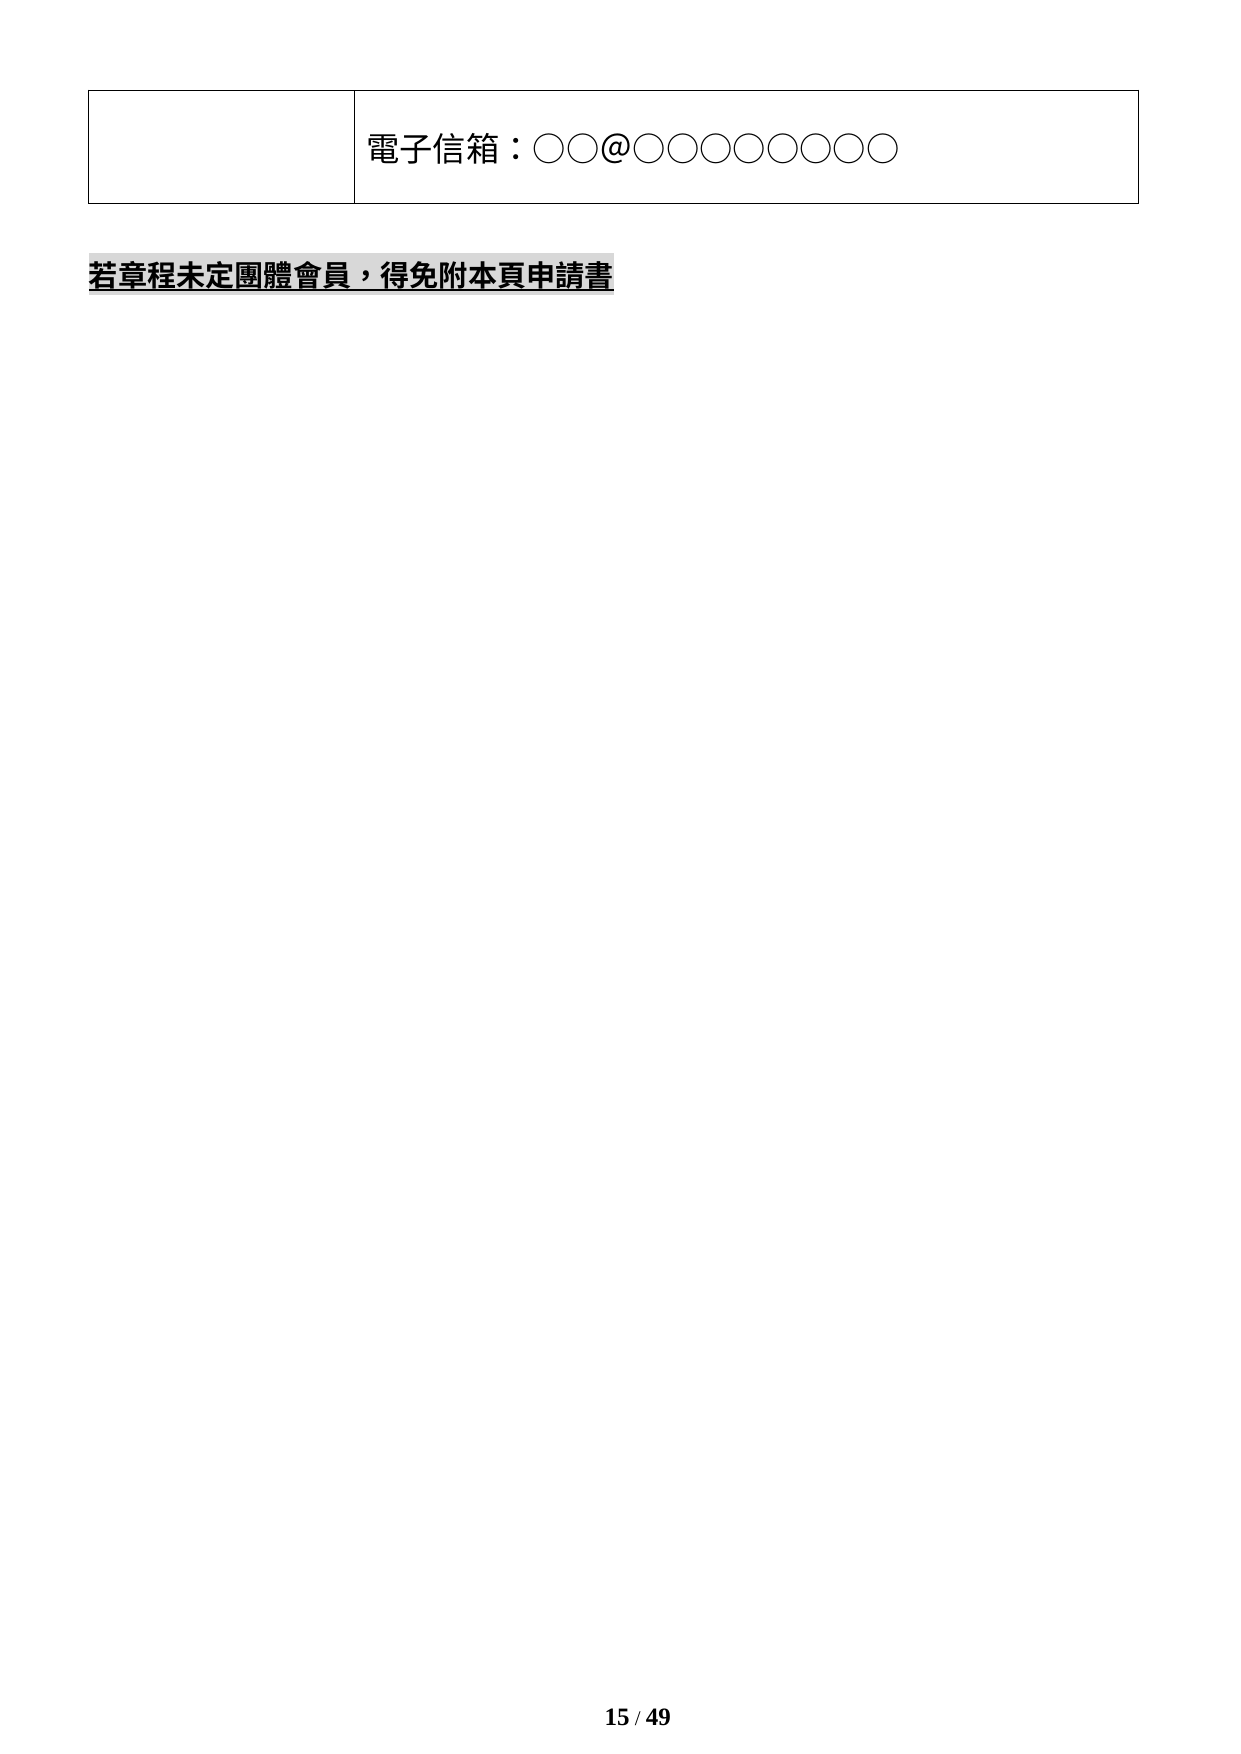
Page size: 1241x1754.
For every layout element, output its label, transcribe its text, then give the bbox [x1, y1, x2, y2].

table_cell [89, 91, 354, 203]
text 若章程未定團體會員，得免附本頁申請書 [89, 250, 1181, 296]
table_cell 電子信箱：○○＠○○○○○○○○ [355, 91, 1138, 203]
